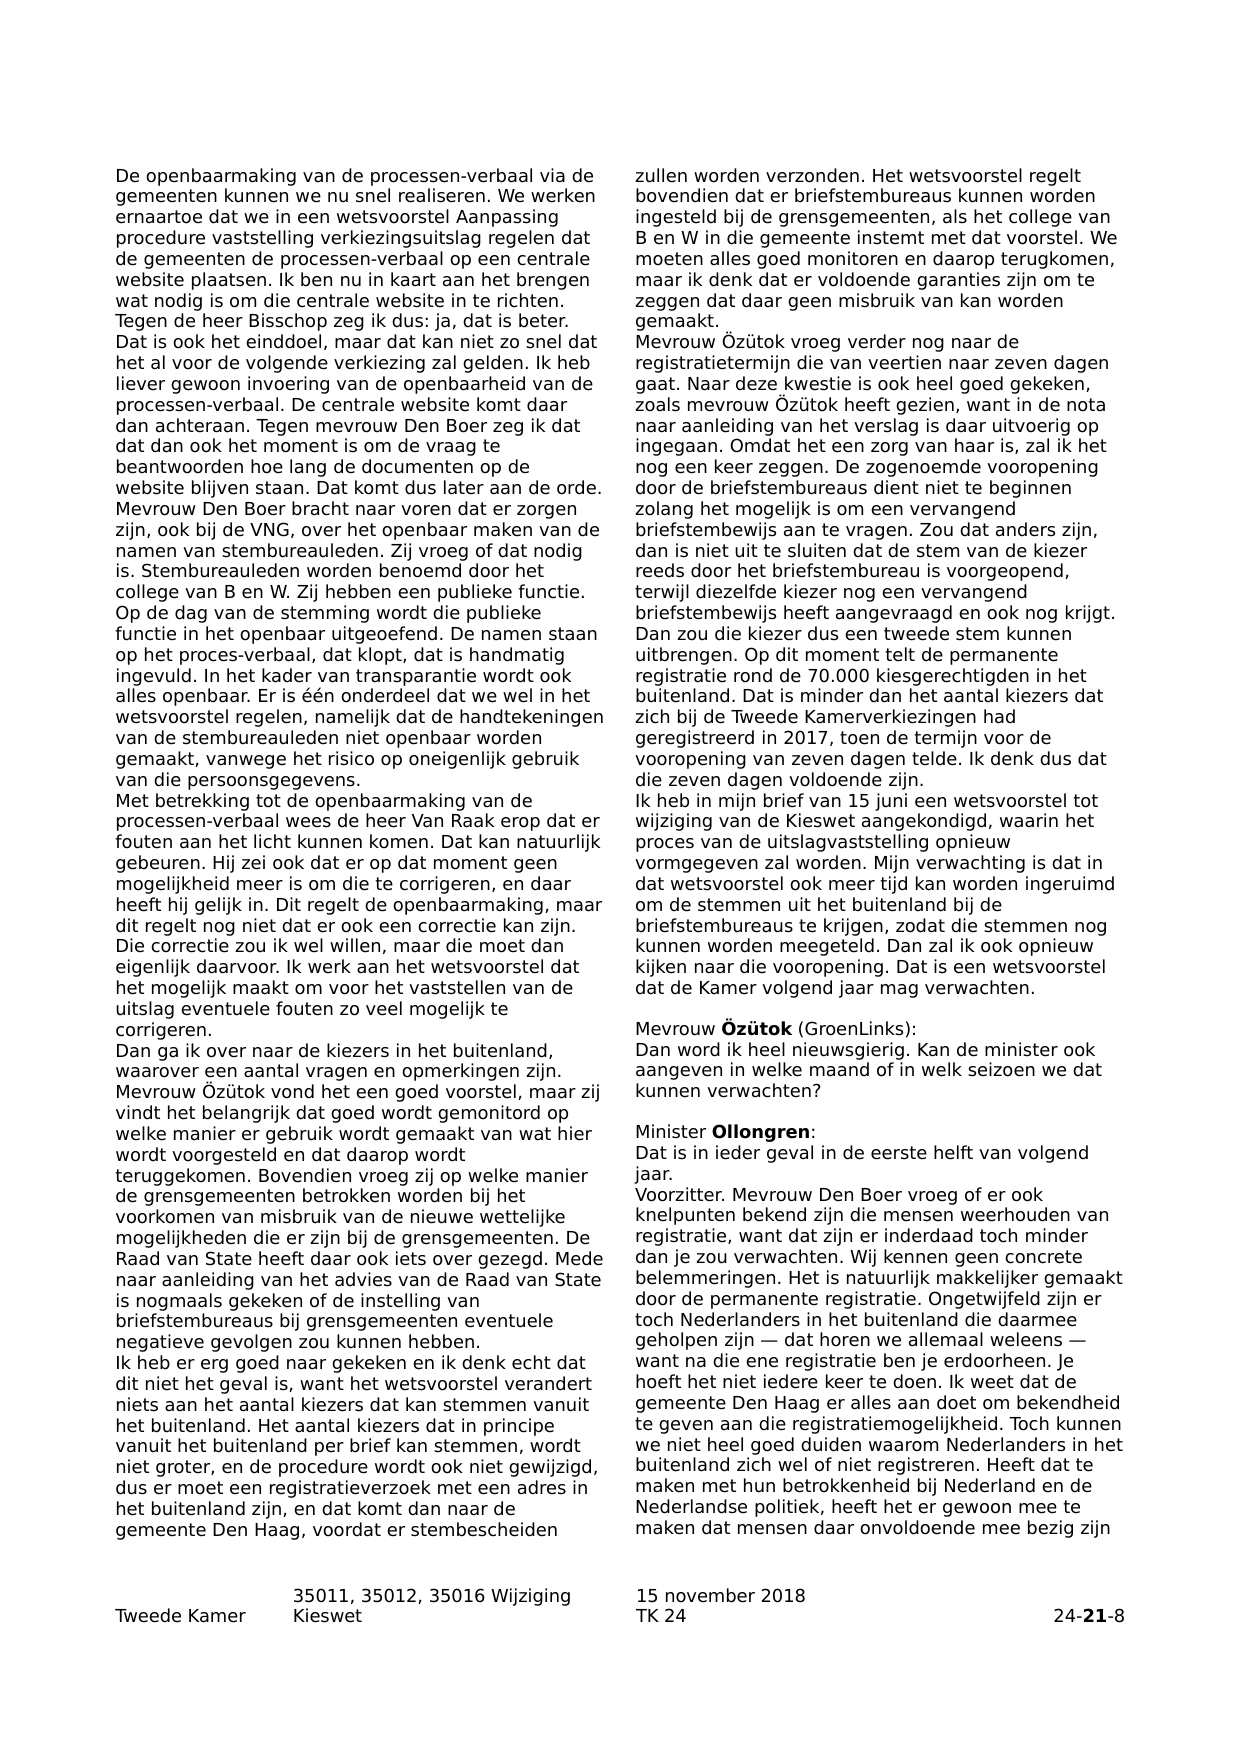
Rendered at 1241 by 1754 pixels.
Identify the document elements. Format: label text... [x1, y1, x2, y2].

text Dat is in ieder geval in de eerste helft van volgend jaar. [635, 1143, 1125, 1184]
text Mevrouw Den Boer bracht naar voren dat er zorgen zijn, ook bij de VNG, over het openbaar maken van de namen van stembureauleden. Zij vroeg of dat nodig is. Stembureauleden worden benoemd door het college van B en W. Zij hebben een publieke functie. Op de dag van de stemming wordt die publieke functie in het openbaar uitgeoefend. De namen staan op het proces-verbaal, dat klopt, dat is handmatig ingevuld. In het kader van transparantie wordt ook alles openbaar. Er is één onderdeel dat we wel in het wetsvoorstel regelen, namelijk dat de handtekeningen van de stembureauleden niet openbaar worden gemaakt, vanwege het risico op oneigenlijk gebruik van die persoonsgegevens. [115, 499, 605, 790]
text Voorzitter. Mevrouw Den Boer vroeg of er ook knelpunten bekend zijn die mensen weerhouden van registratie, want dat zijn er inderdaad toch minder dan je zou verwachten. Wij kennen geen concrete belemmeringen. Het is natuurlijk makkelijker gemaakt door de permanente registratie. Ongetwijfeld zijn er toch Nederlanders in het buitenland die daarmee geholpen zijn — dat horen we allemaal weleens — want na die ene registratie ben je erdoorheen. Je hoeft het niet iedere keer te doen. Ik weet dat de gemeente Den Haag er alles aan doet om bekendheid te geven aan die registratiemogelijkheid. Toch kunnen we niet heel goed duiden waarom Nederlanders in het buitenland zich wel of niet registreren. Heeft dat te maken met hun betrokkenheid bij Nederland en de Nederlandse politiek, heeft het er gewoon mee te maken dat mensen daar onvoldoende mee bezig zijn [635, 1184, 1125, 1538]
text zullen worden verzonden. Het wetsvoorstel regelt bovendien dat er briefstembureaus kunnen worden ingesteld bij de grensgemeenten, als het college van B en W in die gemeente instemt met dat voorstel. We moeten alles goed monitoren en daarop terugkomen, maar ik denk dat er voldoende garanties zijn om te zeggen dat daar geen misbruik van kan worden gemaakt. [635, 165, 1125, 332]
text Mevrouw Özütok vroeg verder nog naar de registratietermijn die van veertien naar zeven dagen gaat. Naar deze kwestie is ook heel goed gekeken, zoals mevrouw Özütok heeft gezien, want in de nota naar aanleiding van het verslag is daar uitvoerig op ingegaan. Omdat het een zorg van haar is, zal ik het nog een keer zeggen. De zogenoemde vooropening door de briefstembureaus dient niet te beginnen zolang het mogelijk is om een vervangend briefstembewijs aan te vragen. Zou dat anders zijn, dan is niet uit te sluiten dat de stem van de kiezer reeds door het briefstembureau is voorgeopend, terwijl diezelfde kiezer nog een vervangend briefstembewijs heeft aangevraagd en ook nog krijgt. Dan zou die kiezer dus een tweede stem kunnen uitbrengen. Op dit moment telt de permanente registratie rond de 70.000 kiesgerechtigden in het buitenland. Dat is minder dan het aantal kiezers dat zich bij de Tweede Kamerverkiezingen had geregistreerd in 2017, toen de termijn voor de vooropening van zeven dagen telde. Ik denk dus dat die zeven dagen voldoende zijn. [635, 332, 1125, 790]
text Mevrouw Özütok (GroenLinks): [635, 1019, 1125, 1039]
text Dan ga ik over naar de kiezers in het buitenland, waarover een aantal vragen en opmerkingen zijn. Mevrouw Özütok vond het een goed voorstel, maar zij vindt het belangrijk dat goed wordt gemonitord op welke manier er gebruik wordt gemaakt van wat hier wordt voorgesteld en dat daarop wordt teruggekomen. Bovendien vroeg zij op welke manier de grensgemeenten betrokken worden bij het voorkomen van misbruik van de nieuwe wettelijke mogelijkheden die er zijn bij de grensgemeenten. De Raad van State heeft daar ook iets over gezegd. Mede naar aanleiding van het advies van de Raad van State is nogmaals gekeken of de instelling van briefstembureaus bij grensgemeenten eventuele negatieve gevolgen zou kunnen hebben. [115, 1040, 605, 1353]
text Ik heb in mijn brief van 15 juni een wetsvoorstel tot wijziging van de Kieswet aangekondigd, waarin het proces van de uitslagvaststelling opnieuw vormgegeven zal worden. Mijn verwachting is dat in dat wetsvoorstel ook meer tijd kan worden ingeruimd om de stemmen uit het buitenland bij de briefstembureaus te krijgen, zodat die stemmen nog kunnen worden meegeteld. Dan zal ik ook opnieuw kijken naar die vooropening. Dat is een wetsvoorstel dat de Kamer volgend jaar mag verwachten. [635, 790, 1125, 999]
text Dan word ik heel nieuwsgierig. Kan de minister ook aangeven in welke maand of in welk seizoen we dat kunnen verwachten? [635, 1039, 1125, 1102]
text De openbaarmaking van de processen-verbaal via de gemeenten kunnen we nu snel realiseren. We werken ernaartoe dat we in een wetsvoorstel Aanpassing procedure vaststelling verkiezingsuitslag regelen dat de gemeenten de processen-verbaal op een centrale website plaatsen. Ik ben nu in kaart aan het brengen wat nodig is om die centrale website in te richten. Tegen de heer Bisschop zeg ik dus: ja, dat is beter. Dat is ook het einddoel, maar dat kan niet zo snel dat het al voor de volgende verkiezing zal gelden. Ik heb liever gewoon invoering van de openbaarheid van de processen-verbaal. De centrale website komt daar dan achteraan. Tegen mevrouw Den Boer zeg ik dat dat dan ook het moment is om de vraag te beantwoorden hoe lang de documenten op de website blijven staan. Dat komt dus later aan de orde. [115, 165, 605, 499]
text Ik heb er erg goed naar gekeken en ik denk echt dat dit niet het geval is, want het wetsvoorstel verandert niets aan het aantal kiezers dat kan stemmen vanuit het buitenland. Het aantal kiezers dat in principe vanuit het buitenland per brief kan stemmen, wordt niet groter, en de procedure wordt ook niet gewijzigd, dus er moet een registratieverzoek met een adres in het buitenland zijn, en dat komt dan naar de gemeente Den Haag, voordat er stembescheiden [115, 1353, 605, 1540]
text Met betrekking tot de openbaarmaking van de processen-verbaal wees de heer Van Raak erop dat er fouten aan het licht kunnen komen. Dat kan natuurlijk gebeuren. Hij zei ook dat er op dat moment geen mogelijkheid meer is om die te corrigeren, en daar heeft hij gelijk in. Dit regelt de openbaarmaking, maar dit regelt nog niet dat er ook een correctie kan zijn. Die correctie zou ik wel willen, maar die moet dan eigenlijk daarvoor. Ik werk aan het wetsvoorstel dat het mogelijk maakt om voor het vaststellen van de uitslag eventuele fouten zo veel mogelijk te corrigeren. [115, 790, 605, 1040]
text Minister Ollongren: [635, 1122, 1125, 1143]
